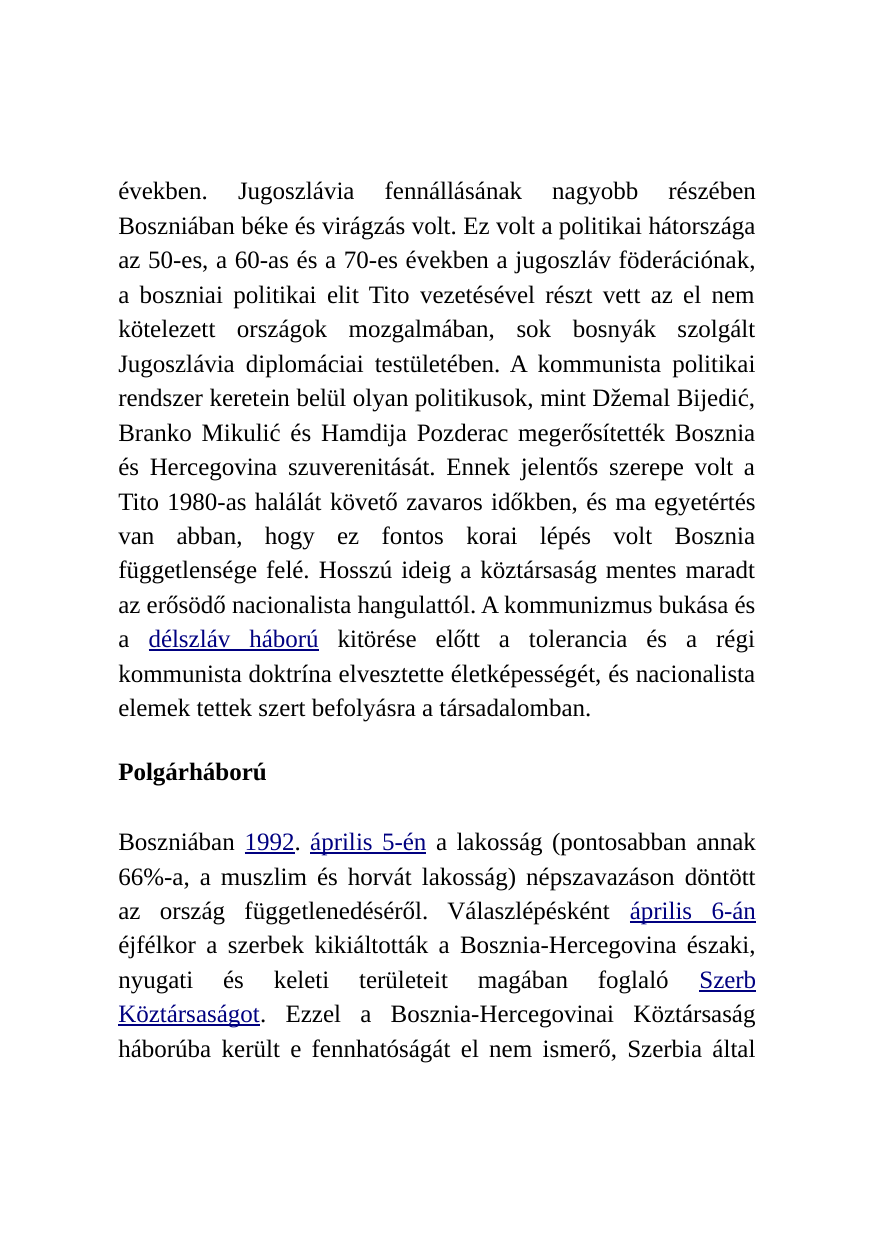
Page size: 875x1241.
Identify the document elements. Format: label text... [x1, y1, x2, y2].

table_header [120, 799, 144, 827]
text Boszniában 1992. április 5-én a lakosság (pontosabban annak 66%-a, a muszlim és horvát lakosság) népszavazáson döntött az ország függetlenedéséről. Válaszlépésként április 6-án éjfélkor a szerbek kikiáltották a Bosznia-Hercegovina északi, nyugati és keleti területeit magában foglaló Szerb Köztársaságot. Ezzel a Bosznia-Hercegovinai Köztársaság háborúba került e fennhatóságát el nem ismerő, Szerbia által [118, 827, 756, 1063]
text években. Jugoszlávia fennállásának nagyobb részében Boszniában béke és virágzás volt. Ez volt a politikai hátországa az 50-es, a 60-as és a 70-es években a jugoszláv föderációnak, a boszniai politikai elit Tito vezetésével részt vett az el nem kötelezett országok mozgalmában, sok bosnyák szolgált Jugoszlávia diplomáciai testületében. A kommunista politikai rendszer keretein belül olyan politikusok, mint Džemal Bijedić, Branko Mikulić és Hamdija Pozderac megerősítették Bosznia és Hercegovina szuverenitását. Ennek jelentős szerepe volt a Tito 1980-as halálát követő zavaros időkben, és ma egyetértés van abban, hogy ez fontos korai lépés volt Bosznia függetlensége felé. Hosszú ideig a köztársaság mentes maradt az erősödő nacionalista hangulattól. A kommunizmus bukása és a délszláv háború kitörése előtt a tolerancia és a régi kommunista doktrína elvesztette életképességét, és nacionalista elemek tettek szert befolyásra a társadalomban. [118, 176, 756, 722]
subtitle Polgárháború [118, 757, 756, 786]
table_header [144, 799, 680, 827]
